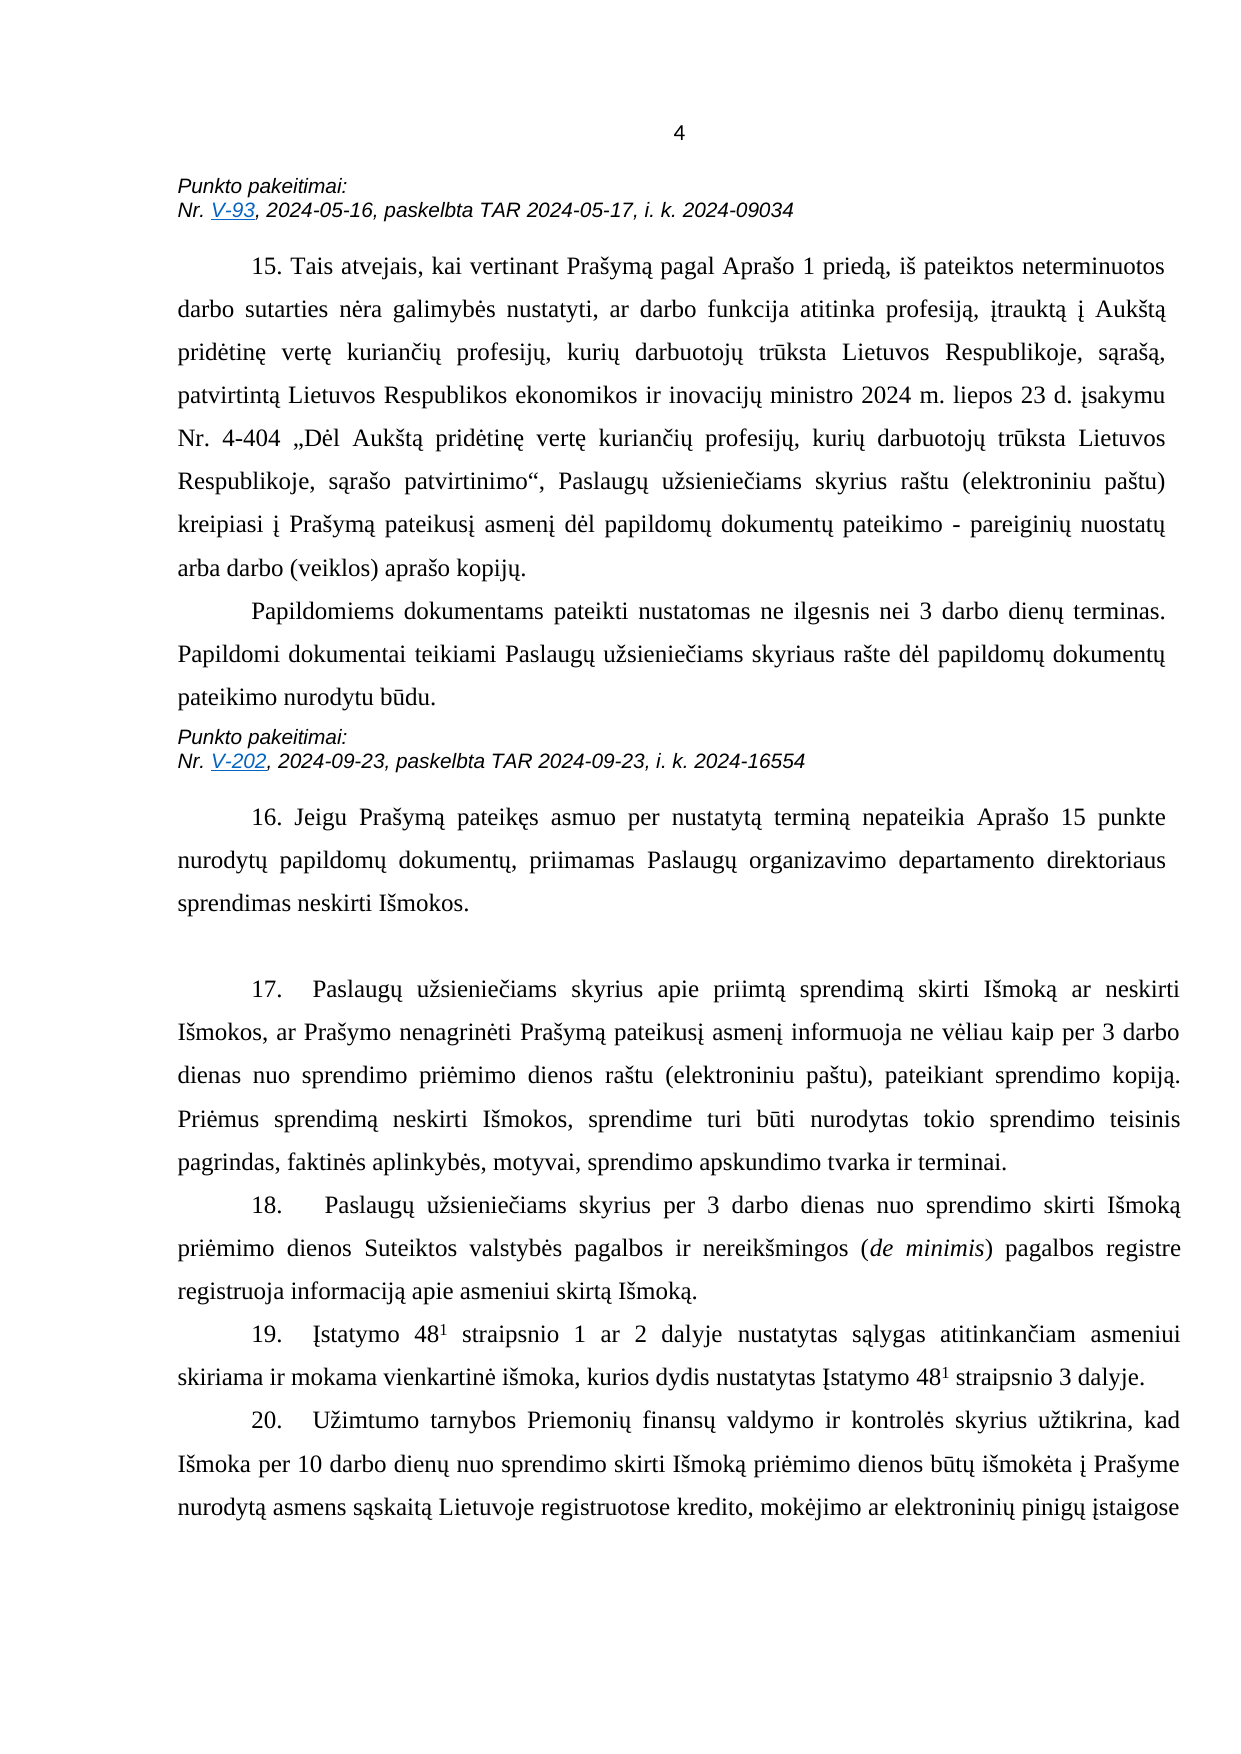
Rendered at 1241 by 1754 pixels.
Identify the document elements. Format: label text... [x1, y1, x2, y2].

text 19. Įstatymo 481 straipsnio 1 ar 2 dalyje nustatytas sąlygas atitinkančiam asmeniui skiriama ir mokama vienkartinė išmoka, kurios dydis nustatytas Įstatymo 481 straipsnio 3 dalyje. [177, 1319, 1181, 1391]
text Nr. V-93, 2024-05-16, paskelbta TAR 2024-05-17, i. k. 2024-09034 [177, 198, 1181, 222]
text Punkto pakeitimai: [177, 725, 1181, 749]
text 20. Užimtumo tarnybos Priemonių finansų valdymo ir kontrolės skyrius užtikrina, kad Išmoka per 10 darbo dienų nuo sprendimo skirti Išmoką priėmimo dienos būtų išmokėta į Prašyme nurodytą asmens sąskaitą Lietuvoje registruotose kredito, mokėjimo ar elektroninių pinigų įstaigose [177, 1406, 1181, 1521]
text Punkto pakeitimai: [177, 174, 1181, 198]
text 16. Jeigu Prašymą pateikęs asmuo per nustatytą terminą nepateikia Aprašo 15 punkte nurodytų papildomų dokumentų, priimamas Paslaugų organizavimo departamento direktoriaus sprendimas neskirti Išmokos. [177, 802, 1167, 917]
text 17. Paslaugų užsieniečiams skyrius apie priimtą sprendimą skirti Išmoką ar neskirti Išmokos, ar Prašymo nenagrinėti Prašymą pateikusį asmenį informuoja ne vėliau kaip per 3 darbo dienas nuo sprendimo priėmimo dienos raštu (elektroniniu paštu), pateikiant sprendimo kopiją. Priėmus sprendimą neskirti Išmokos, sprendime turi būti nurodytas tokio sprendimo teisinis pagrindas, faktinės aplinkybės, motyvai, sprendimo apskundimo tvarka ir terminai. [177, 974, 1181, 1176]
text Papildomiems dokumentams pateikti nustatomas ne ilgesnis nei 3 darbo dienų terminas. Papildomi dokumentai teikiami Paslaugų užsieniečiams skyriaus rašte dėl papildomų dokumentų pateikimo nurodytu būdu. [177, 596, 1167, 711]
text Nr. V-202, 2024-09-23, paskelbta TAR 2024-09-23, i. k. 2024-16554 [177, 749, 1181, 773]
text 18. Paslaugų užsieniečiams skyrius per 3 darbo dienas nuo sprendimo skirti Išmoką priėmimo dienos Suteiktos valstybės pagalbos ir nereikšmingos (de minimis) pagalbos registre registruoja informaciją apie asmeniui skirtą Išmoką. [177, 1190, 1181, 1305]
text 15. Tais atvejais, kai vertinant Prašymą pagal Aprašo 1 priedą, iš pateiktos neterminuotos darbo sutarties nėra galimybės nustatyti, ar darbo funkcija atitinka profesiją, įtrauktą į Aukštą pridėtinę vertę kuriančių profesijų, kurių darbuotojų trūksta Lietuvos Respublikoje, sąrašą, patvirtintą Lietuvos Respublikos ekonomikos ir inovacijų ministro 2024 m. liepos 23 d. įsakymu Nr. 4-404 „Dėl Aukštą pridėtinę vertę kuriančių profesijų, kurių darbuotojų trūksta Lietuvos Respublikoje, sąrašo patvirtinimo“, Paslaugų užsieniečiams skyrius raštu (elektroniniu paštu) kreipiasi į Prašymą pateikusį asmenį dėl papildomų dokumentų pateikimo - pareiginių nuostatų arba darbo (veiklos) aprašo kopijų. [177, 251, 1167, 581]
